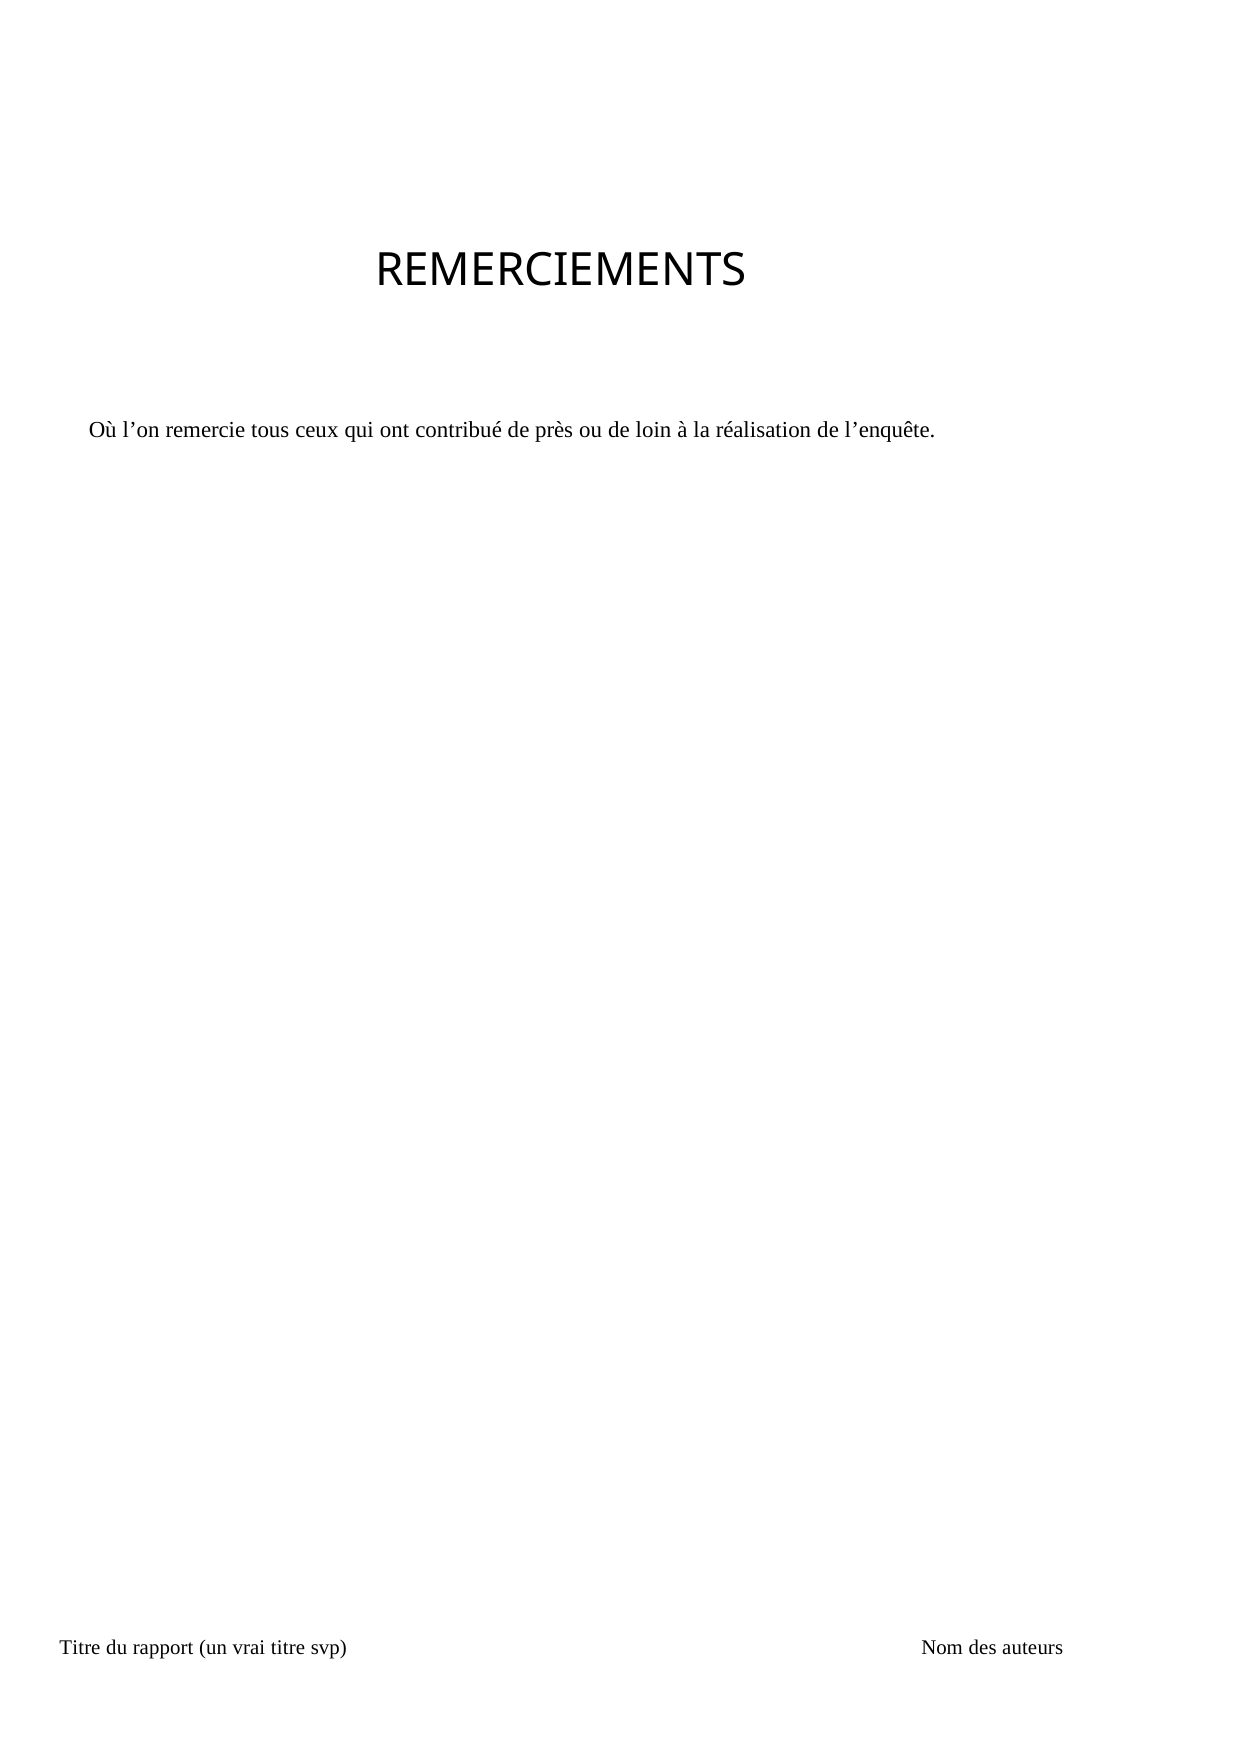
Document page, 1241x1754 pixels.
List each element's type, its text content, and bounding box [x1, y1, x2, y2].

subtitle REMERCIEMENTS [59, 236, 1063, 299]
text Où l’on remercie tous ceux qui ont contribué de près ou de loin à la réalisation de l’enquête. [59, 417, 1063, 442]
